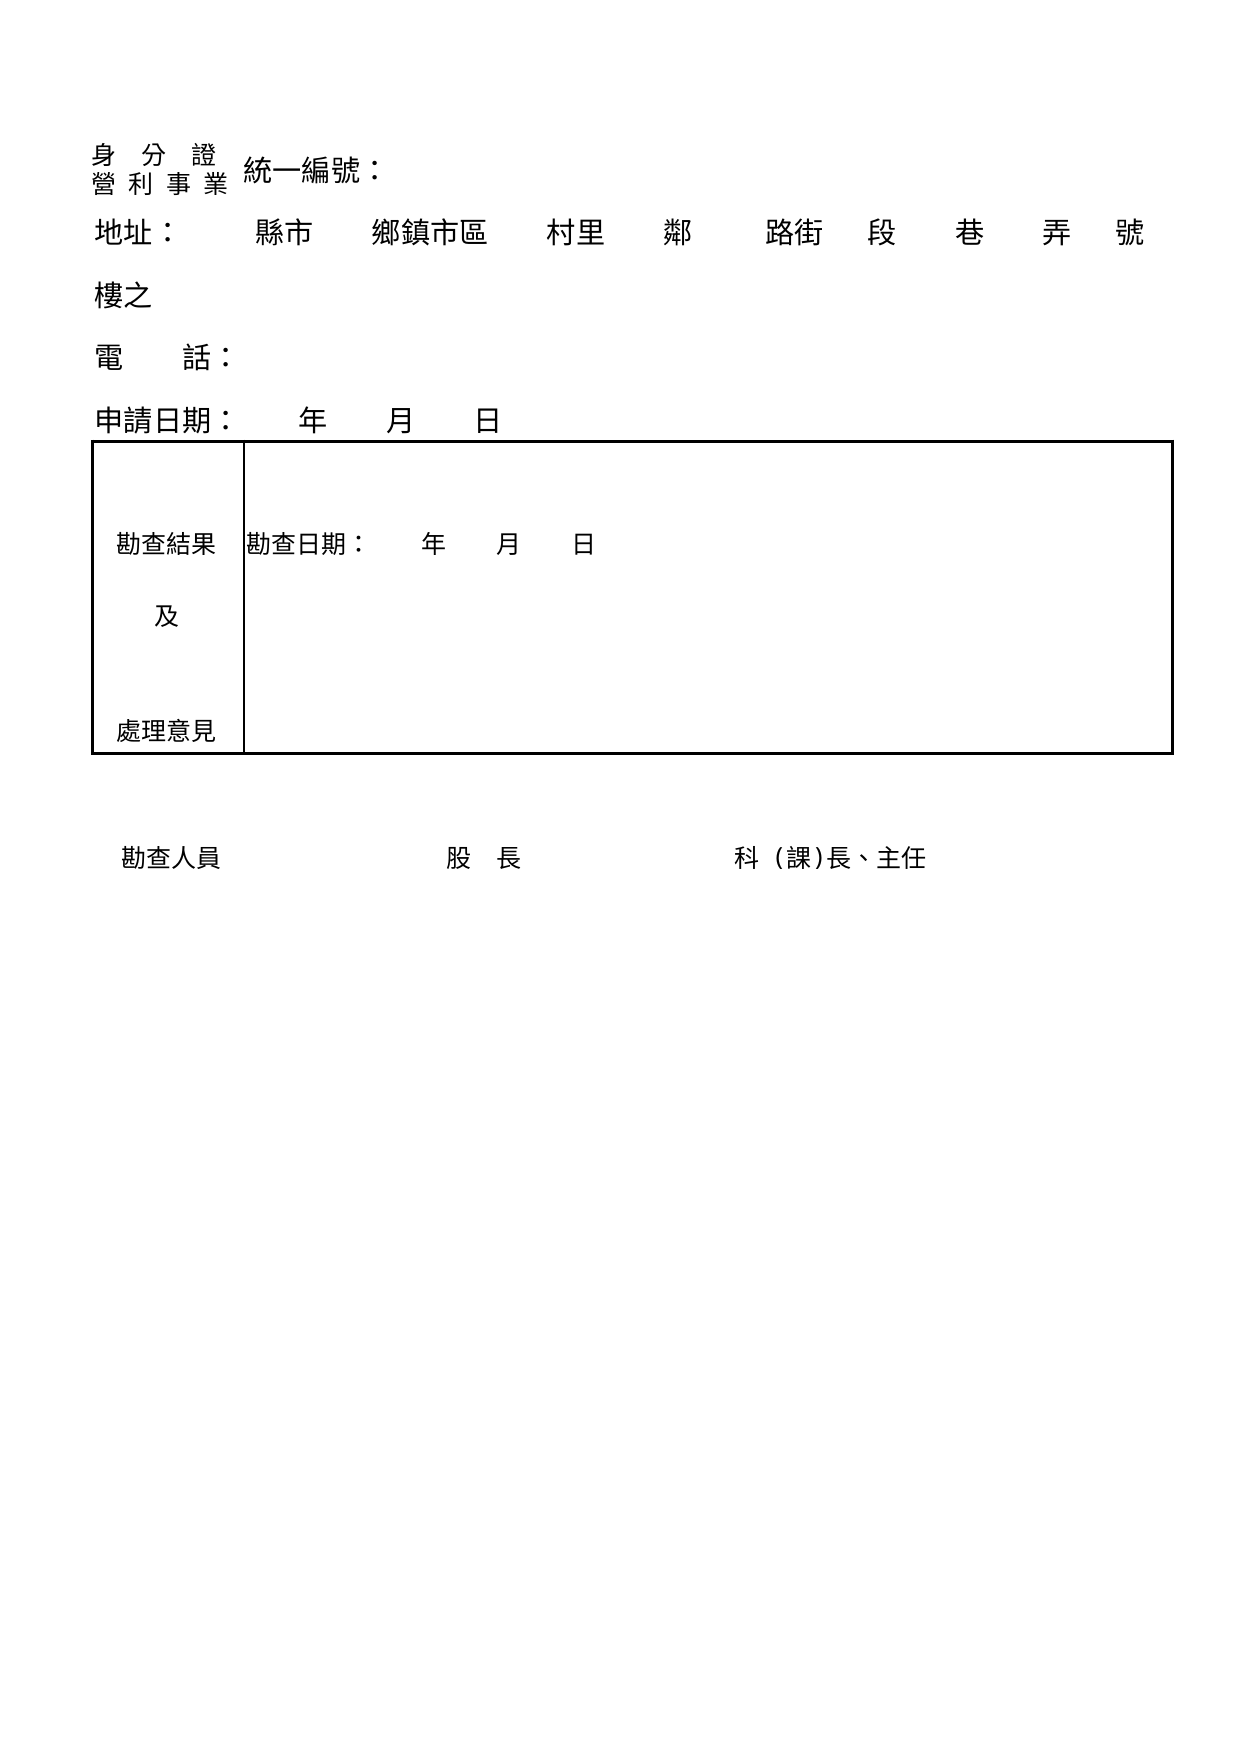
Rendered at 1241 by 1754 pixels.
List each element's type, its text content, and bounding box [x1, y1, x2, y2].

text 勘查人員 股 長 科 (課)長、主任 [122, 814, 1146, 877]
table_header 勘查結果及 處理意見 [94, 443, 243, 752]
text 統一編號： [76, 127, 1146, 227]
table_header 勘查日期： 年 月 日 [245, 443, 1171, 752]
text 營 利 事 業 [91, 170, 229, 199]
text 地址： 縣市 鄉鎮市區 村里 鄰 路街 段 巷 弄 號 樓之 [94, 189, 1146, 314]
text 申請日期： 年 月 日 [94, 377, 1146, 439]
text 身 分 證 [91, 141, 229, 170]
text 電 話： [94, 314, 1146, 377]
